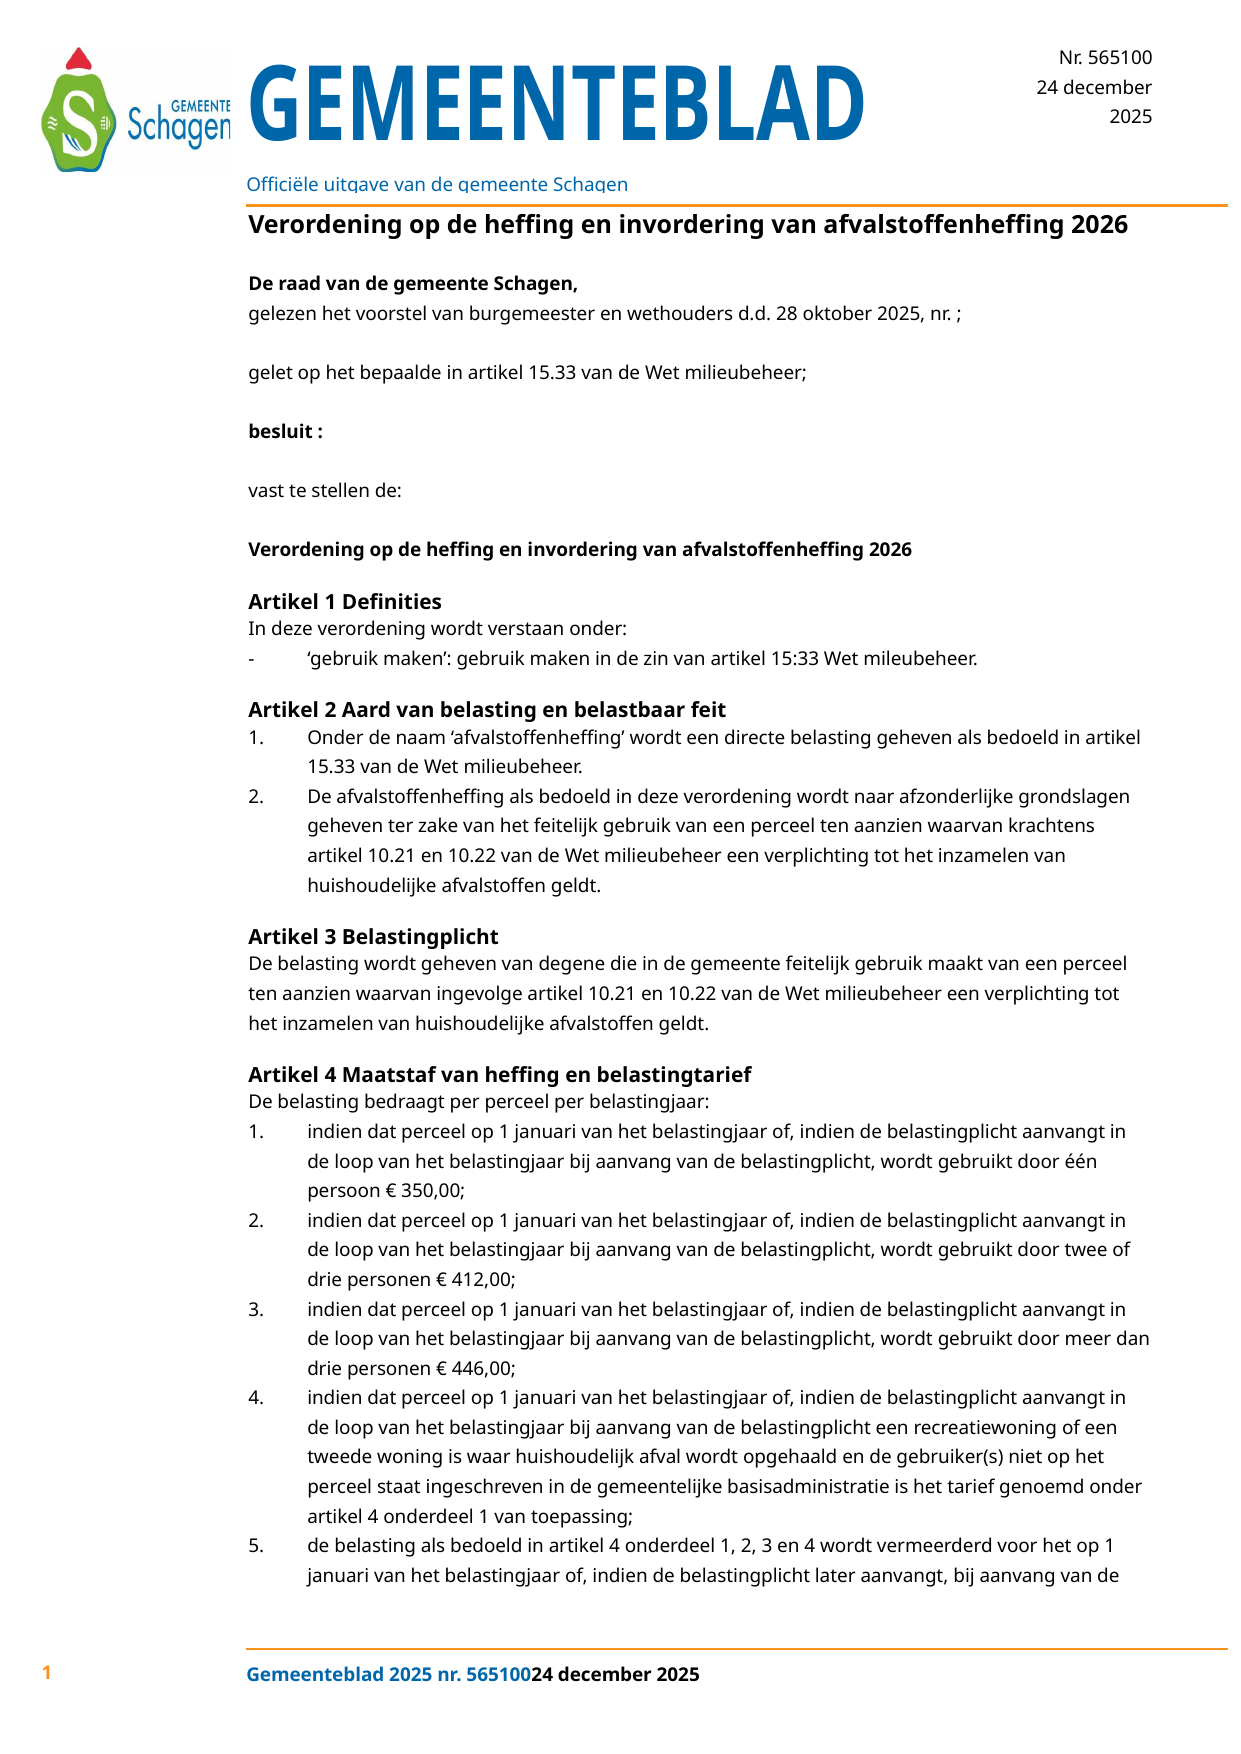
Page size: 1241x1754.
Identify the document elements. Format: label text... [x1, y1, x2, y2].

text gelezen het voorstel van burgemeester en wethouders d.d. 28 oktober 2025, nr. ; [248, 300, 1152, 326]
text De belasting wordt geheven van degene die in de gemeente feitelijk gebruik maakt van een perceel ten aanzien waarvan ingevolge artikel 10.21 en 10.22 van de Wet milieubeheer een verplichting tot het inzamelen van huishoudelijke afvalstoffen geldt. [248, 951, 1152, 1036]
list indien dat perceel op 1 januari van het belastingjaar of, indien de belastingplicht aanvangt in de loop van het belastingjaar bij aanvang van de belastingplicht een recreatiewoning of een tweede woning is waar huishoudelijk afval wordt opgehaald en de gebruiker(s) niet op het perceel staat ingeschreven in de gemeentelijke basisadministratie is het tarief genoemd onder artikel 4 onderdeel 1 van toepassing; [248, 1384, 1152, 1528]
list Onder de naam ‘afvalstoffenheffing’ wordt een directe belasting geheven als bedoeld in artikel 15.33 van de Wet milieubeheer. [248, 724, 1152, 779]
list de belasting als bedoeld in artikel 4 onderdeel 1, 2, 3 en 4 wordt vermeerderd voor het op 1 januari van het belastingjaar of, indien de belastingplicht later aanvangt, bij aanvang van de [248, 1532, 1152, 1588]
text Artikel 3 Belastingplicht [248, 922, 1152, 951]
list De afvalstoffenheffing als bedoeld in deze verordening wordt naar afzonderlijke grondslagen geheven ter zake van het feitelijk gebruik van een perceel ten aanzien waarvan krachtens artikel 10.21 en 10.22 van de Wet milieubeheer een verplichting tot het inzamelen van huishoudelijke afvalstoffen geldt. [248, 783, 1152, 897]
list indien dat perceel op 1 januari van het belastingjaar of, indien de belastingplicht aanvangt in de loop van het belastingjaar bij aanvang van de belastingplicht, wordt gebruikt door meer dan drie personen € 446,00; [248, 1296, 1152, 1381]
text besluit : [248, 418, 1152, 444]
text Verordening op de heffing en invordering van afvalstoffenheffing 2026 [248, 537, 1152, 562]
text In deze verordening wordt verstaan onder: [248, 615, 1152, 641]
text De belasting bedraagt per perceel per belastingjaar: [248, 1089, 1152, 1114]
text Verordening op de heffing en invordering van afvalstoffenheffing 2026 [248, 207, 1152, 241]
text Artikel 4 Maatstaf van heffing en belastingtarief [248, 1060, 1152, 1089]
list indien dat perceel op 1 januari van het belastingjaar of, indien de belastingplicht aanvangt in de loop van het belastingjaar bij aanvang van de belastingplicht, wordt gebruikt door twee of drie personen € 412,00; [248, 1207, 1152, 1292]
picture [41, 47, 231, 172]
text Artikel 1 Definities [248, 587, 1152, 615]
text vast te stellen de: [248, 477, 1152, 503]
text De raad van de gemeente Schagen, [248, 270, 1152, 296]
list indien dat perceel op 1 januari van het belastingjaar of, indien de belastingplicht aanvangt in de loop van het belastingjaar bij aanvang van de belastingplicht, wordt gebruikt door één persoon € 350,00; [248, 1118, 1152, 1203]
text Artikel 2 Aard van belasting en belastbaar feit [248, 695, 1152, 724]
list ‘gebruik maken’: gebruik maken in de zin van artikel 15:33 Wet mileubeheer. [248, 645, 1152, 671]
text gelet op het bepaalde in artikel 15.33 van de Wet milieubeheer; [248, 359, 1152, 385]
